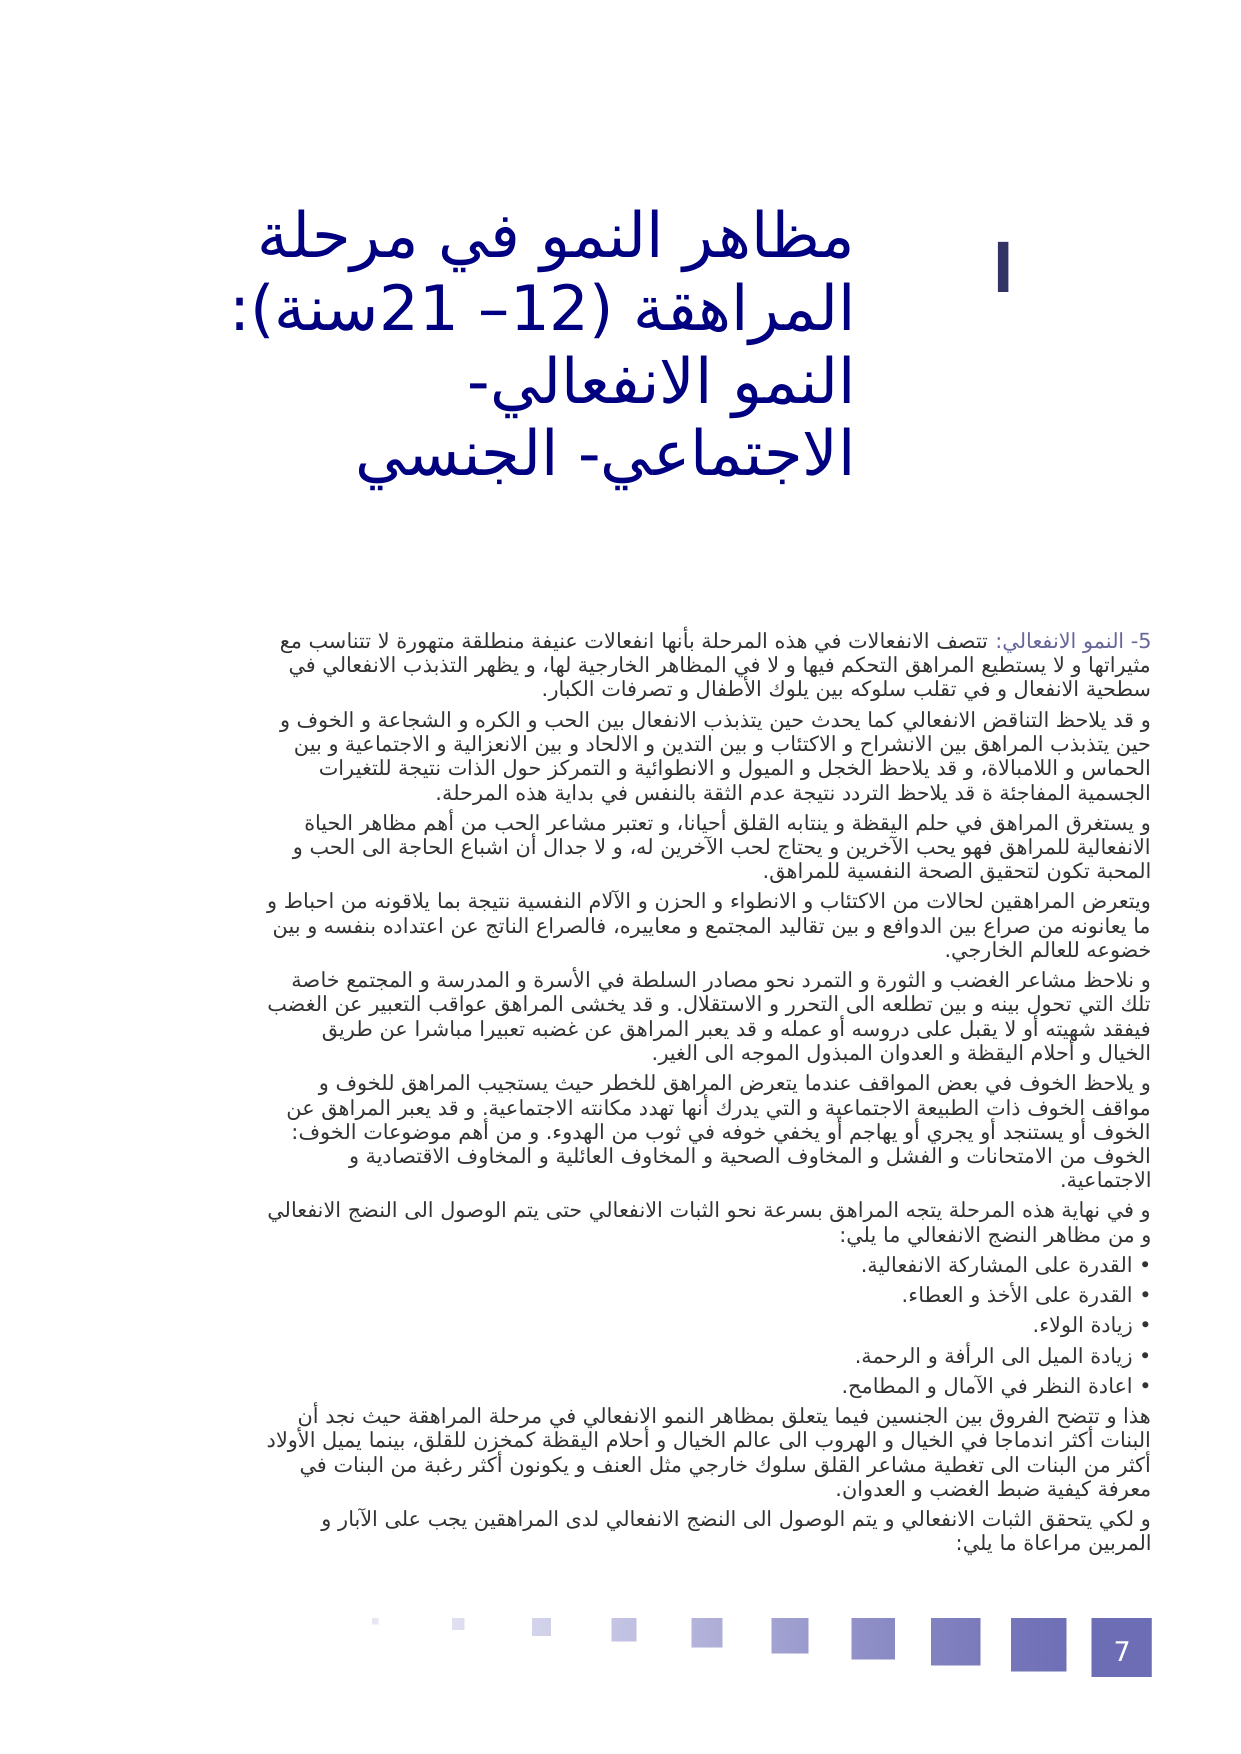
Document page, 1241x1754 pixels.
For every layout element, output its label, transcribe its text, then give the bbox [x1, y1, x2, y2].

text و في نهاية هذه المرحلة يتجه المراهق بسرعة نحو الثبات الانفعالي حتى يتم الوصول الى النضج الانفعالي و من مظاهر النضج الانفعالي ما يلي: [266, 1198, 1152, 1247]
text و قد يلاحظ التناقض الانفعالي كما يحدث حين يتذبذب الانفعال بين الحب و الكره و الشجاعة و الخوف و حين يتذبذب المراهق بين الانشراح و الاكتئاب و بين التدين و الالحاد و بين الانعزالية و الاجتماعية و بين الحماس و اللامبالاة، و قد يلاحظ الخجل و الميول و الانطوائية و التمركز حول الذات نتيجة للتغيرات الجسمية المفاجئة ة قد يلاحظ التردد نتيجة عدم الثقة بالنفس في بداية هذه المرحلة. [266, 708, 1152, 805]
text • اعادة النظر في الآمال و المطامح. [266, 1374, 1152, 1398]
text • القدرة على الأخذ و العطاء. [266, 1283, 1152, 1307]
picture [177, 1618, 1152, 1677]
text هذا و تتضح الفروق بين الجنسين فيما يتعلق بمظاهر النمو الانفعالي في مرحلة المراهقة حيث نجد أن البنات أكثر اندماجا في الخيال و الهروب الى عالم الخيال و أحلام اليقظة كمخزن للقلق، بينما يميل الأولاد أكثر من البنات الى تغطية مشاعر القلق سلوك خارجي مثل العنف و يكونون أكثر رغبة من البنات في معرفة كيفية ضبط الغضب و العدوان. [266, 1404, 1152, 1501]
text و نلاحظ مشاعر الغضب و الثورة و التمرد نحو مصادر السلطة في الأسرة و المدرسة و المجتمع خاصة تلك التي تحول بينه و بين تطلعه الى التحرر و الاستقلال. و قد يخشى المراهق عواقب التعبير عن الغضب فيفقد شهيته أو لا يقبل على دروسه أو عمله و قد يعبر المراهق عن غضبه تعبيرا مباشرا عن طريق الخيال و أحلام اليقظة و العدوان المبذول الموجه الى الغير. [266, 968, 1152, 1065]
text ويتعرض المراهقين لحالات من الاكتئاب و الانطواء و الحزن و الآلام النفسية نتيجة بما يلاقونه من احباط و ما يعانونه من صراع بين الدوافع و بين تقاليد المجتمع و معاييره، فالصراع الناتج عن اعتداده بنفسه و بين خضوعه للعالم الخارجي. [266, 889, 1152, 962]
title - [213, 199, 856, 491]
text • القدرة على المشاركة الانفعالية. [266, 1253, 1152, 1277]
text • زيادة الميل الى الرأفة و الرحمة. [266, 1344, 1152, 1368]
text • زيادة الولاء. [266, 1313, 1152, 1338]
text 5- النمو الانفعالي: تتصف الانفعالات في هذه المرحلة بأنها انفعالات عنيفة منطلقة متهورة لا تتناسب مع مثيراتها و لا يستطيع المراهق التحكم فيها و لا في المظاهر الخارجية لها، و يظهر التذبذب الانفعالي في سطحية الانفعال و في تقلب سلوكه بين يلوك الأطفال و تصرفات الكبار. [266, 629, 1152, 702]
text و يلاحظ الخوف في بعض المواقف عندما يتعرض المراهق للخطر حيث يستجيب المراهق للخوف و مواقف الخوف ذات الطبيعة الاجتماعية و التي يدرك أنها تهدد مكانته الاجتماعية. و قد يعبر المراهق عن الخوف أو يستنجد أو يجري أو يهاجم أو يخفي خوفه في ثوب من الهدوء. و من أهم موضوعات الخوف: الخوف من الامتحانات و الفشل و المخاوف الصحية و المخاوف العائلية و المخاوف الاقتصادية و الاجتماعية. [266, 1071, 1152, 1193]
text و لكي يتحقق الثبات الانفعالي و يتم الوصول الى النضج الانفعالي لدى المراهقين يجب على الآبار و المربين مراعاة ما يلي: [266, 1507, 1152, 1556]
text و يستغرق المراهق في حلم اليقظة و ينتابه القلق أحيانا، و تعتبر مشاعر الحب من أهم مظاهر الحياة الانفعالية للمراهق فهو يحب الآخرين و يحتاج لحب الآخرين له، و لا جدال أن اشباع الحاجة الى الحب و المحبة تكون لتحقيق الصحة النفسية للمراهق. [266, 811, 1152, 883]
